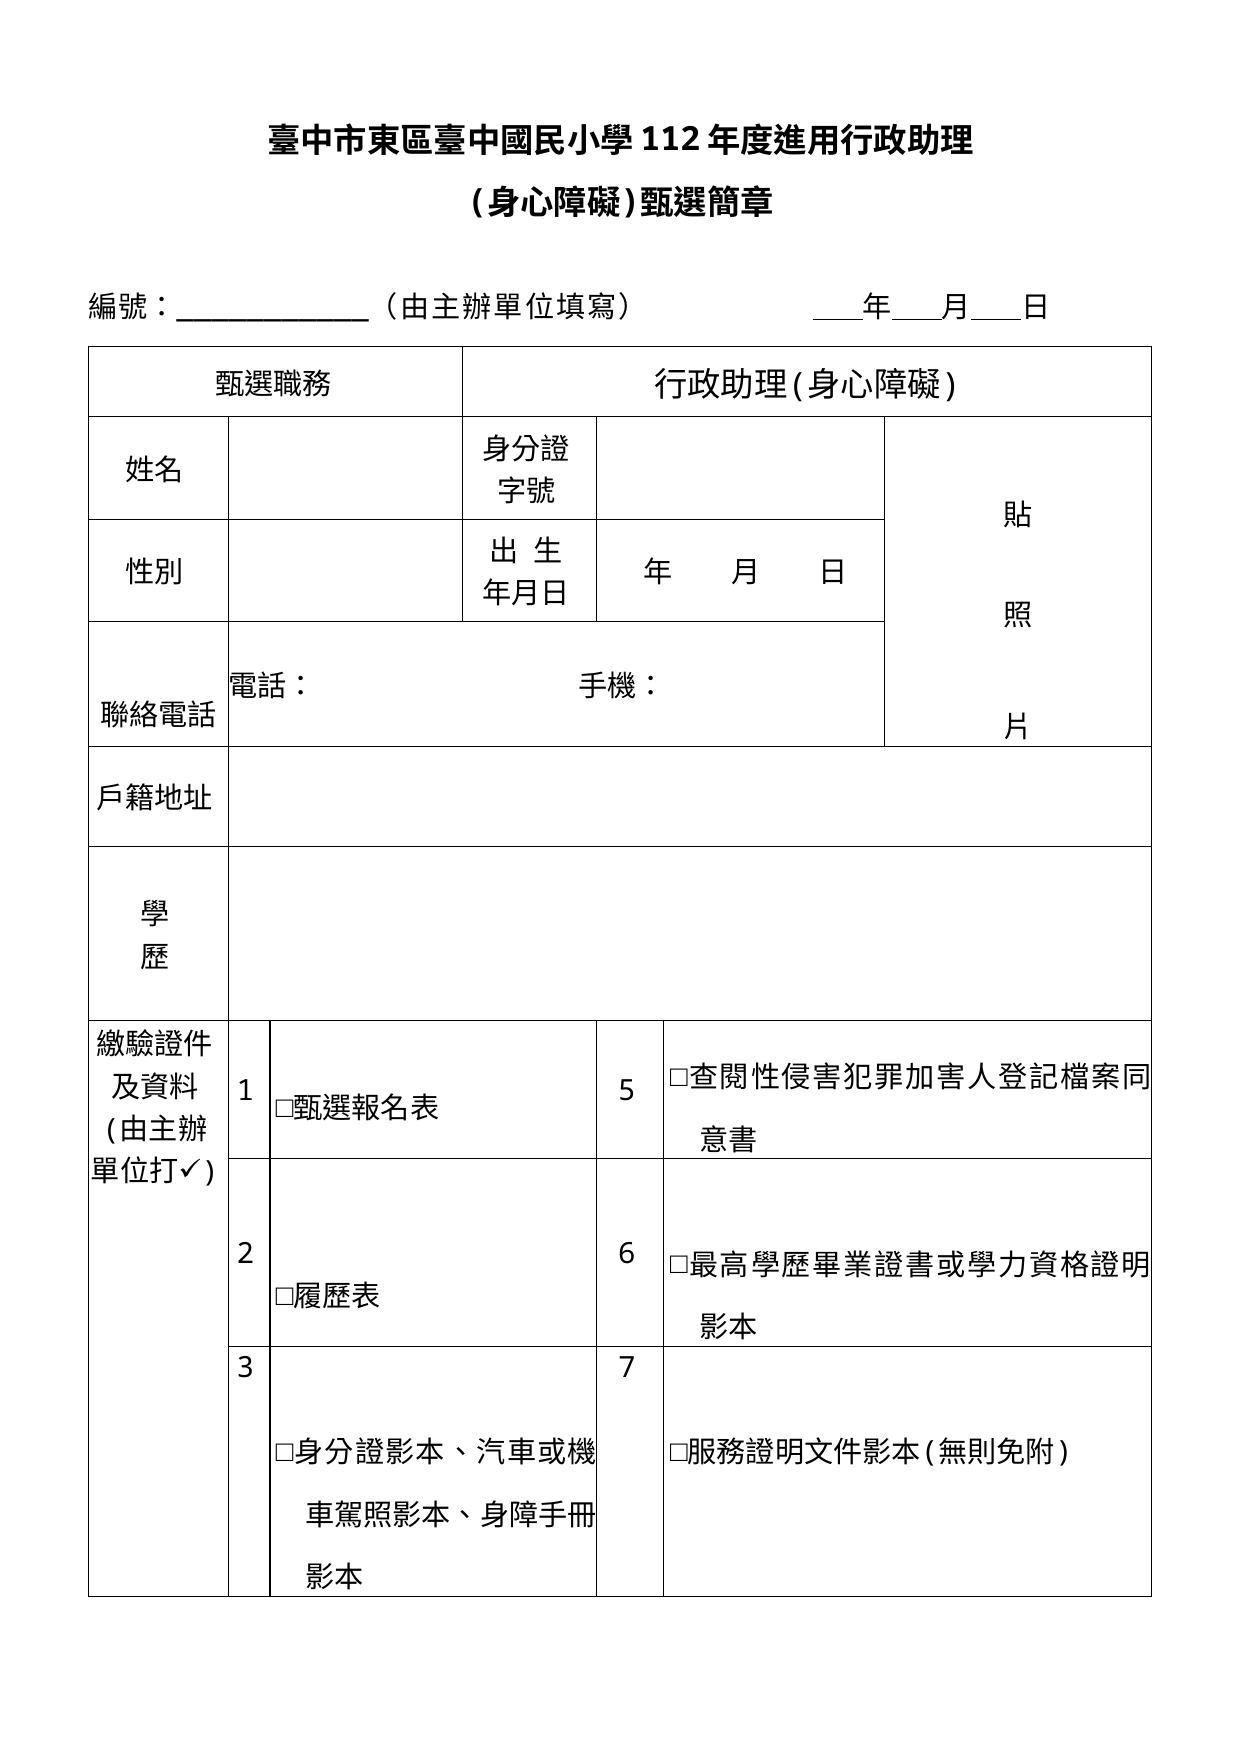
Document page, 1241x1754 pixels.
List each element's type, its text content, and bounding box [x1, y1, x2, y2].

table_cell 6 [597, 1159, 663, 1346]
table_cell [229, 847, 1151, 1020]
table_cell [229, 520, 462, 621]
table_header 甄選職務 [89, 347, 462, 416]
table_cell 5 [597, 1021, 663, 1158]
table_cell 學 歷 [89, 847, 228, 1020]
table_cell 聯絡電話 [89, 622, 228, 746]
table_cell 3 [229, 1347, 269, 1596]
table_header 行政助理(身心障礙) [463, 347, 1151, 416]
table_cell 2 [229, 1159, 269, 1346]
table_cell 繳驗證件及資料 (由主辦單位打) [89, 1021, 228, 1596]
table_cell 1 [229, 1021, 269, 1158]
table_cell 7 [597, 1347, 663, 1596]
table_cell 姓名 [89, 417, 228, 518]
table_cell 電話： 手機： [229, 622, 884, 746]
text (身心障礙)甄選簡章 [89, 158, 1152, 221]
table_cell 身分證 字號 [463, 417, 596, 518]
table_cell □查閱性侵害犯罪加害人登記檔案同意書 [664, 1021, 1151, 1158]
table_cell 出 生 年月日 [463, 520, 596, 621]
table_cell [229, 747, 1151, 846]
table_cell 年 月 日 [597, 520, 884, 621]
table_cell □身分證影本、汽車或機車駕照影本、身障手冊影本 [271, 1347, 596, 1596]
text 臺中市東區臺中國民小學112年度進用行政助理 [89, 96, 1152, 158]
table_cell [597, 417, 884, 518]
table_cell □甄選報名表 [271, 1021, 596, 1158]
text 編號：___________（由主辦單位填寫） 年 月 日 [89, 283, 1152, 326]
table_cell [229, 417, 462, 518]
table_cell □服務證明文件影本(無則免附) [664, 1347, 1151, 1596]
table_cell □最高學歷畢業證書或學力資格證明影本 [664, 1159, 1151, 1346]
table_cell 性別 [89, 520, 228, 621]
table_cell □履歷表 [271, 1159, 596, 1346]
table_cell 貼 照 片 [885, 417, 1151, 746]
table_cell 戶籍地址 [89, 747, 228, 846]
